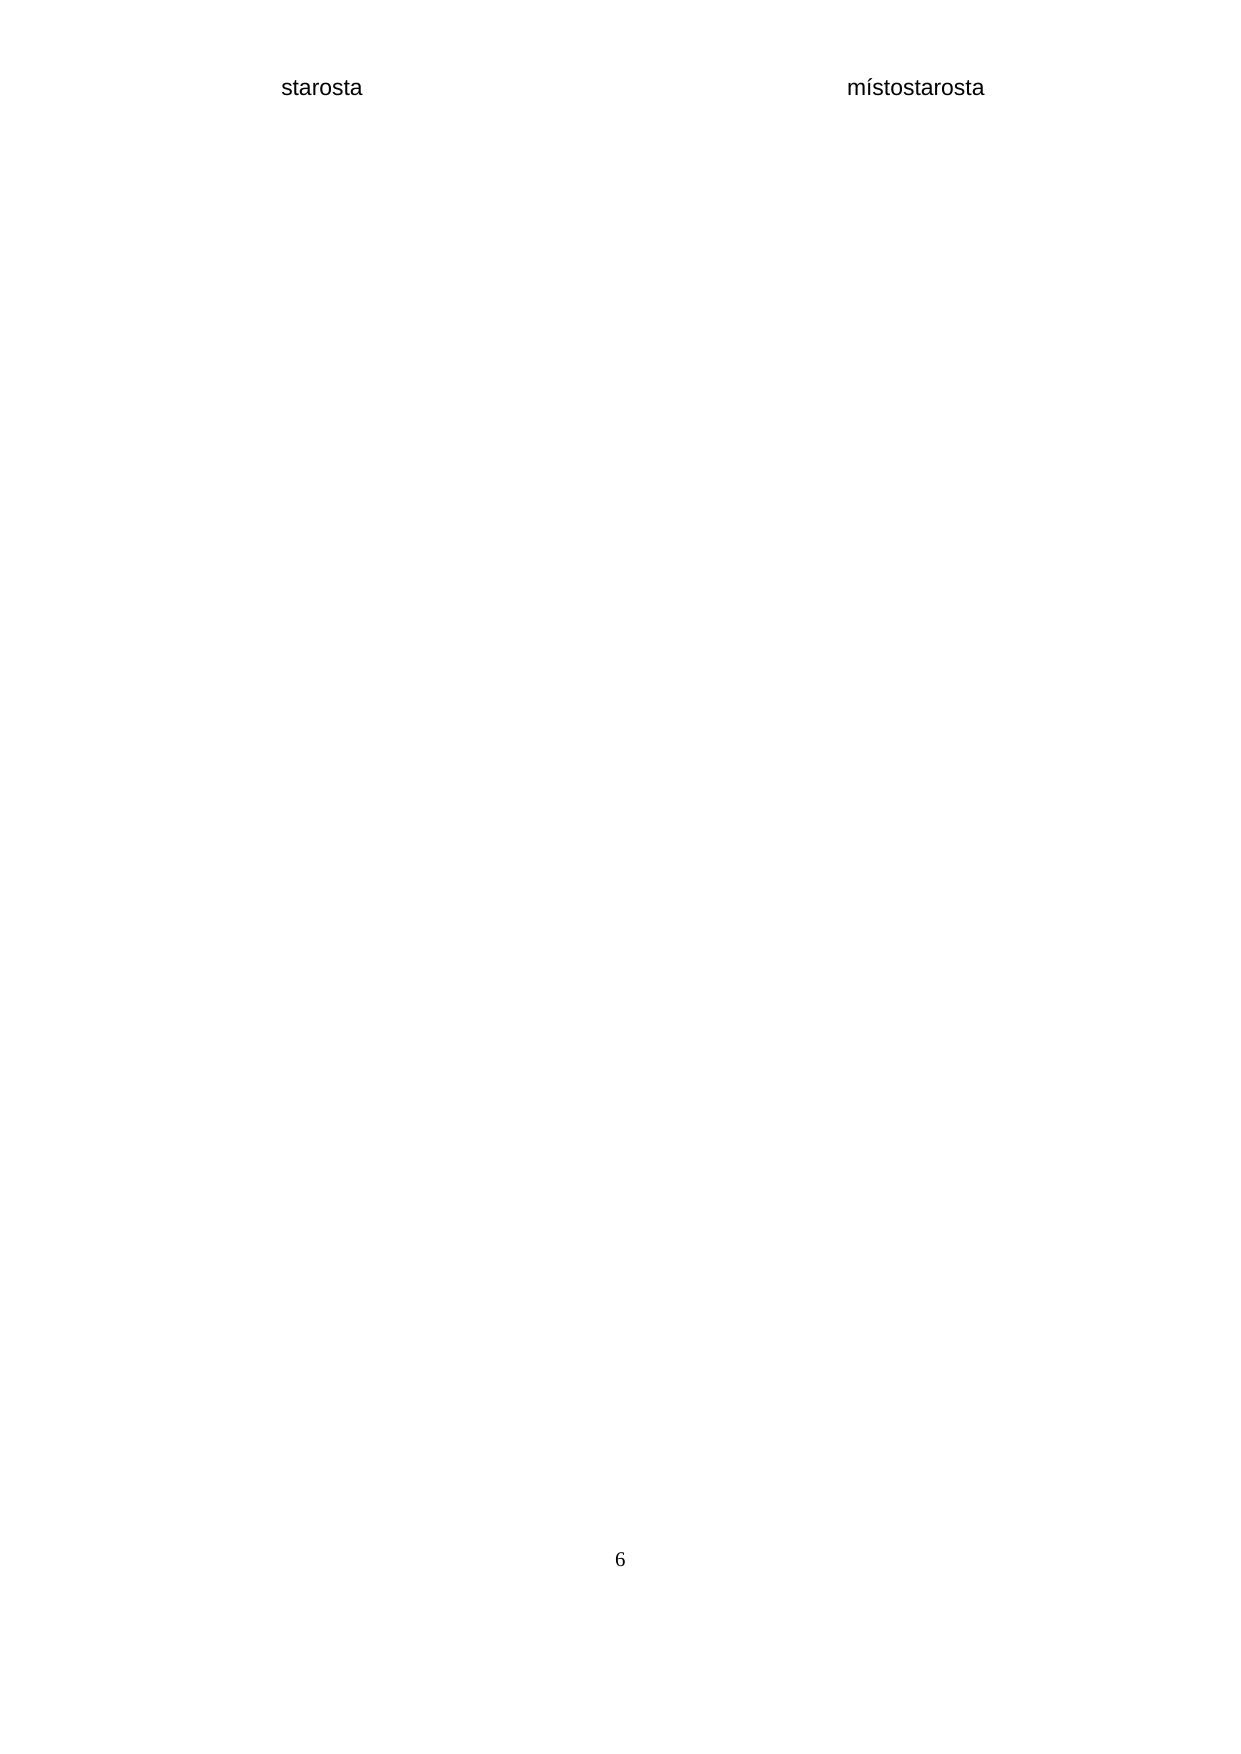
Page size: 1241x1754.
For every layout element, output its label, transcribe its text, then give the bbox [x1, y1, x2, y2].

text starosta místostarosta [148, 74, 1092, 100]
